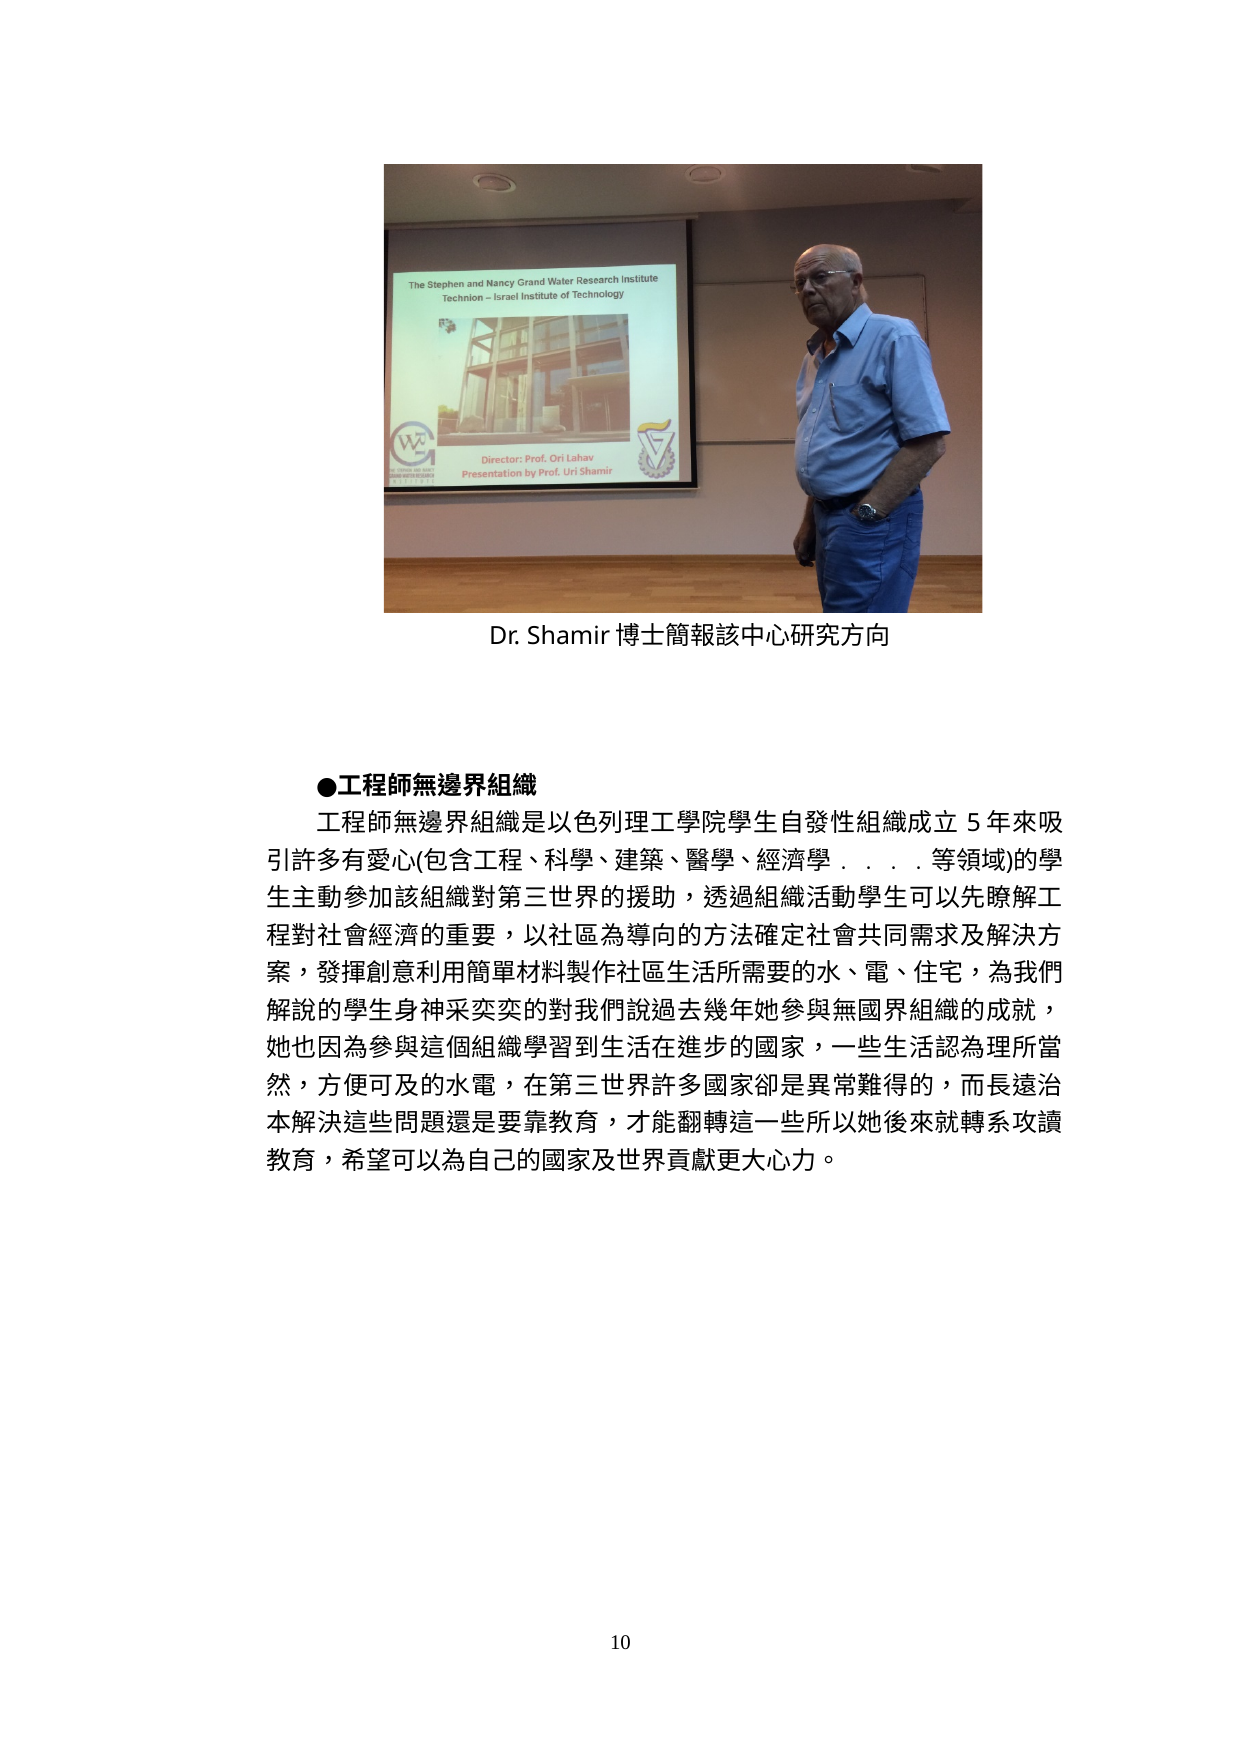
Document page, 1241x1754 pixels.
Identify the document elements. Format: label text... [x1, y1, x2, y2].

text 工程師無邊界組織是以色列理工學院學生自發性組織成立5年來吸引許多有愛心(包含工程、科學、建築、醫學、經濟學﹒﹒﹒﹒等領域)的學生主動參加該組織對第三世界的援助，透過組織活動學生可以先瞭解工程對社會經濟的重要，以社區為導向的方法確定社會共同需求及解決方案，發揮創意利用簡單材料製作社區生活所需要的水、電、住宅，為我們解說的學生身神采奕奕的對我們說過去幾年她參與無國界組織的成就，她也因為參與這個組織學習到生活在進步的國家，一些生活認為理所當然，方便可及的水電，在第三世界許多國家卻是異常難得的，而長遠治本解決這些問題還是要靠教育，才能翻轉這一些所以她後來就轉系攻讀教育，希望可以為自己的國家及世界貢獻更大心力。 [266, 802, 1063, 1177]
picture [383, 164, 983, 613]
text Dr. Shamir博士簡報該中心研究方向 [266, 614, 1063, 652]
text ●工程師無邊界組織 [266, 764, 1063, 802]
